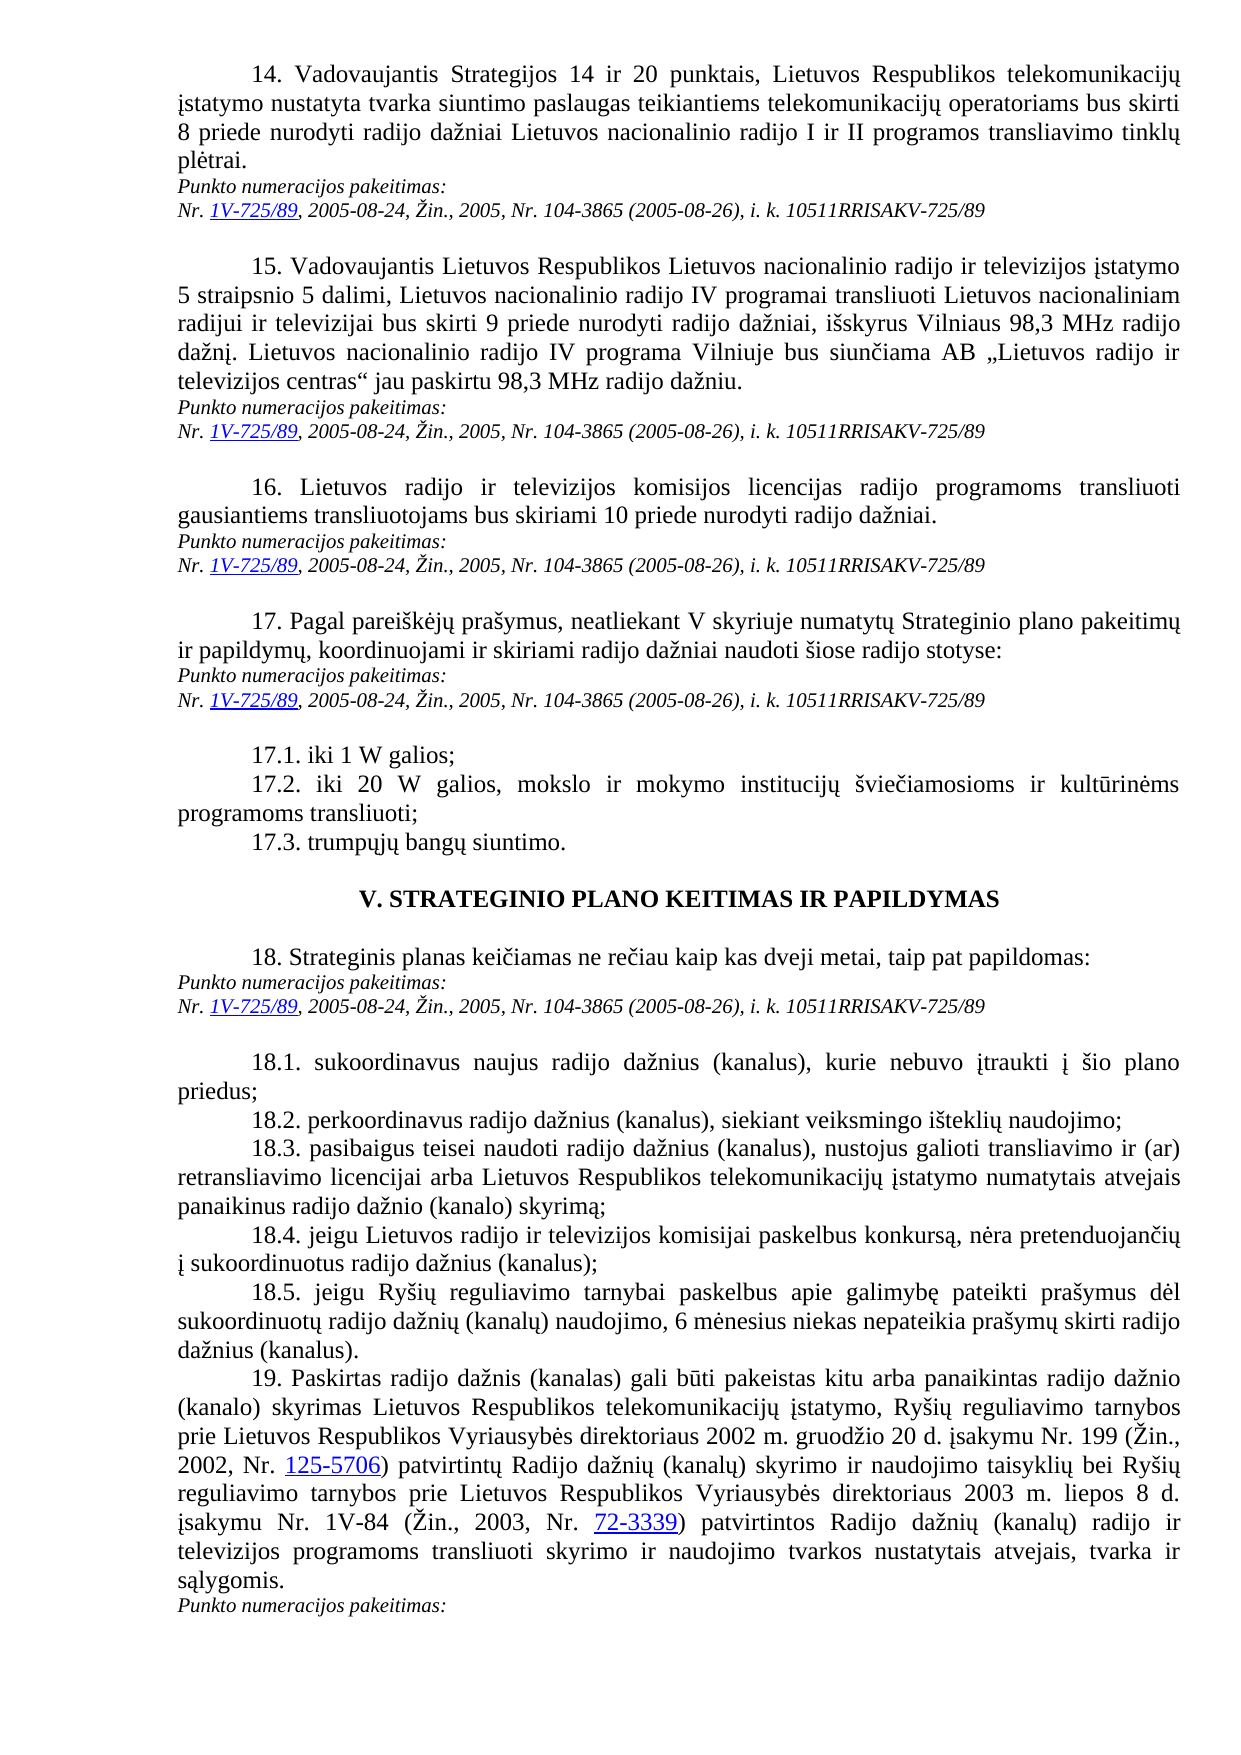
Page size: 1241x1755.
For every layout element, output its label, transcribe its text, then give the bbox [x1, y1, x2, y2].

text 14. Vadovaujantis Strategijos 14 ir 20 punktais, Lietuvos Respublikos telekomunikacijų įstatymo nustatyta tvarka siuntimo paslaugas teikiantiems telekomunikacijų operatoriams bus skirti 8 priede nurodyti radijo dažniai Lietuvos nacionalinio radijo I ir II programos transliavimo tinklų plėtrai. [177, 59, 1181, 174]
text 17.2. iki 20 W galios, mokslo ir mokymo institucijų šviečiamosioms ir kultūrinėms programoms transliuoti; [177, 769, 1181, 827]
text Punkto numeracijos pakeitimas: [177, 529, 1181, 553]
text 16. Lietuvos radijo ir televizijos komisijos licencijas radijo programoms transliuoti gausiantiems transliuotojams bus skiriami 10 priede nurodyti radijo dažniai. [177, 472, 1181, 529]
text Punkto numeracijos pakeitimas: [177, 663, 1181, 687]
text 18.1. sukoordinavus naujus radijo dažnius (kanalus), kurie nebuvo įtraukti į šio plano priedus; [177, 1047, 1181, 1105]
text Punkto numeracijos pakeitimas: [177, 395, 1181, 419]
text 18.5. jeigu Ryšių reguliavimo tarnybai paskelbus apie galimybę pateikti prašymus dėl sukoordinuotų radijo dažnių (kanalų) naudojimo, 6 mėnesius niekas nepateikia prašymų skirti radijo dažnius (kanalus). [177, 1277, 1181, 1363]
text Punkto numeracijos pakeitimas: [177, 1593, 1181, 1617]
text 15. Vadovaujantis Lietuvos Respublikos Lietuvos nacionalinio radijo ir televizijos įstatymo 5 straipsnio 5 dalimi, Lietuvos nacionalinio radijo IV programai transliuoti Lietuvos nacionaliniam radijui ir televizijai bus skirti 9 priede nurodyti radijo dažniai, išskyrus Vilniaus 98,3 MHz radijo dažnį. Lietuvos nacionalinio radijo IV programa Vilniuje bus siunčiama AB „Lietuvos radijo ir televizijos centras“ jau paskirtu 98,3 MHz radijo dažniu. [177, 251, 1181, 395]
text 19. Paskirtas radijo dažnis (kanalas) gali būti pakeistas kitu arba panaikintas radijo dažnio (kanalo) skyrimas Lietuvos Respublikos telekomunikacijų įstatymo, Ryšių reguliavimo tarnybos prie Lietuvos Respublikos Vyriausybės direktoriaus 2002 m. gruodžio 20 d. įsakymu Nr. 199 (Žin., 2002, Nr. 125-5706) patvirtintų Radijo dažnių (kanalų) skyrimo ir naudojimo taisyklių bei Ryšių reguliavimo tarnybos prie Lietuvos Respublikos Vyriausybės direktoriaus 2003 m. liepos 8 d. įsakymu Nr. 1V-84 (Žin., 2003, Nr. 72-3339) patvirtintos Radijo dažnių (kanalų) radijo ir televizijos programoms transliuoti skyrimo ir naudojimo tvarkos nustatytais atvejais, tvarka ir sąlygomis. [177, 1363, 1181, 1593]
text 17. Pagal pareiškėjų prašymus, neatliekant V skyriuje numatytų Strateginio plano pakeitimų ir papildymų, koordinuojami ir skiriami radijo dažniai naudoti šiose radijo stotyse: [177, 606, 1181, 663]
text 18. Strateginis planas keičiamas ne rečiau kaip kas dveji metai, taip pat papildomas: [177, 942, 1181, 970]
text Nr. 1V-725/89, 2005-08-24, Žin., 2005, Nr. 104-3865 (2005-08-26), i. k. 10511RRISAKV-725/89 [177, 419, 1181, 443]
text Nr. 1V-725/89, 2005-08-24, Žin., 2005, Nr. 104-3865 (2005-08-26), i. k. 10511RRISAKV-725/89 [177, 687, 1181, 712]
text Nr. 1V-725/89, 2005-08-24, Žin., 2005, Nr. 104-3865 (2005-08-26), i. k. 10511RRISAKV-725/89 [177, 553, 1181, 577]
text 17.3. trumpųjų bangų siuntimo. [177, 827, 1181, 855]
text 17.1. iki 1 W galios; [177, 740, 1181, 769]
text 18.3. pasibaigus teisei naudoti radijo dažnius (kanalus), nustojus galioti transliavimo ir (ar) retransliavimo licencijai arba Lietuvos Respublikos telekomunikacijų įstatymo numatytais atvejais panaikinus radijo dažnio (kanalo) skyrimą; [177, 1133, 1181, 1220]
text Nr. 1V-725/89, 2005-08-24, Žin., 2005, Nr. 104-3865 (2005-08-26), i. k. 10511RRISAKV-725/89 [177, 994, 1181, 1018]
text Punkto numeracijos pakeitimas: [177, 970, 1181, 994]
text Nr. 1V-725/89, 2005-08-24, Žin., 2005, Nr. 104-3865 (2005-08-26), i. k. 10511RRISAKV-725/89 [177, 198, 1181, 222]
text 18.4. jeigu Lietuvos radijo ir televizijos komisijai paskelbus konkursą, nėra pretenduojančių į sukoordinuotus radijo dažnius (kanalus); [177, 1220, 1181, 1277]
text Punkto numeracijos pakeitimas: [177, 174, 1181, 198]
text 18.2. perkoordinavus radijo dažnius (kanalus), siekiant veiksmingo išteklių naudojimo; [177, 1105, 1181, 1133]
text V. STRATEGINIO PLANO KEITIMAS IR PAPILDYMAS [177, 884, 1181, 913]
